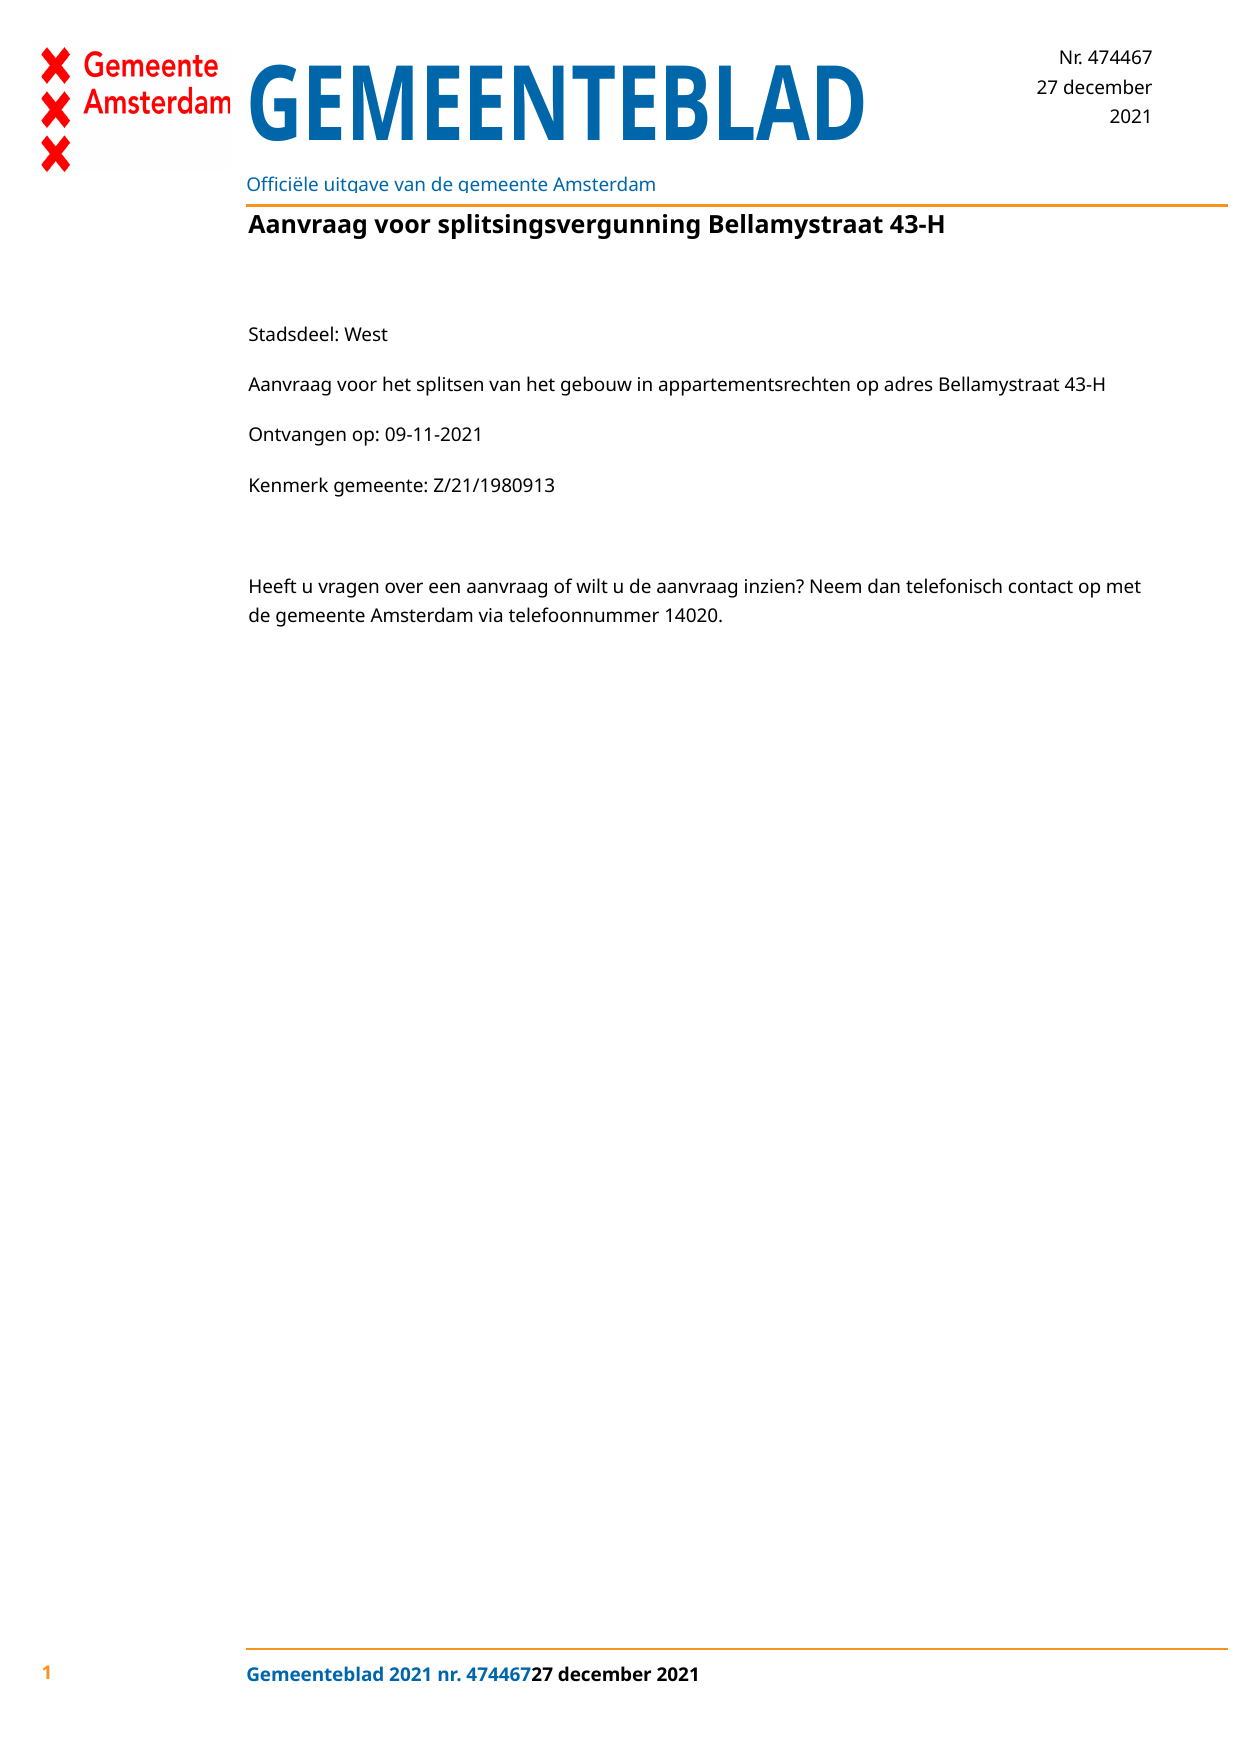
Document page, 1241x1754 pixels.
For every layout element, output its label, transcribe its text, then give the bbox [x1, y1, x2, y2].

text Ontvangen op: 09-11-2021 [248, 422, 1152, 447]
picture [41, 47, 231, 172]
text Stadsdeel: West [248, 321, 1152, 346]
text Heeft u vragen over een aanvraag of wilt u de aanvraag inzien? Neem dan telefonisch contact op met de gemeente Amsterdam via telefoonnummer 14020. [248, 573, 1152, 628]
text Aanvraag voor het splitsen van het gebouw in appartementsrechten op adres Bellamystraat 43-H [248, 371, 1152, 397]
text Aanvraag voor splitsingsvergunning Bellamystraat 43-H [248, 207, 1152, 241]
text Kenmerk gemeente: Z/21/1980913 [248, 472, 1152, 498]
